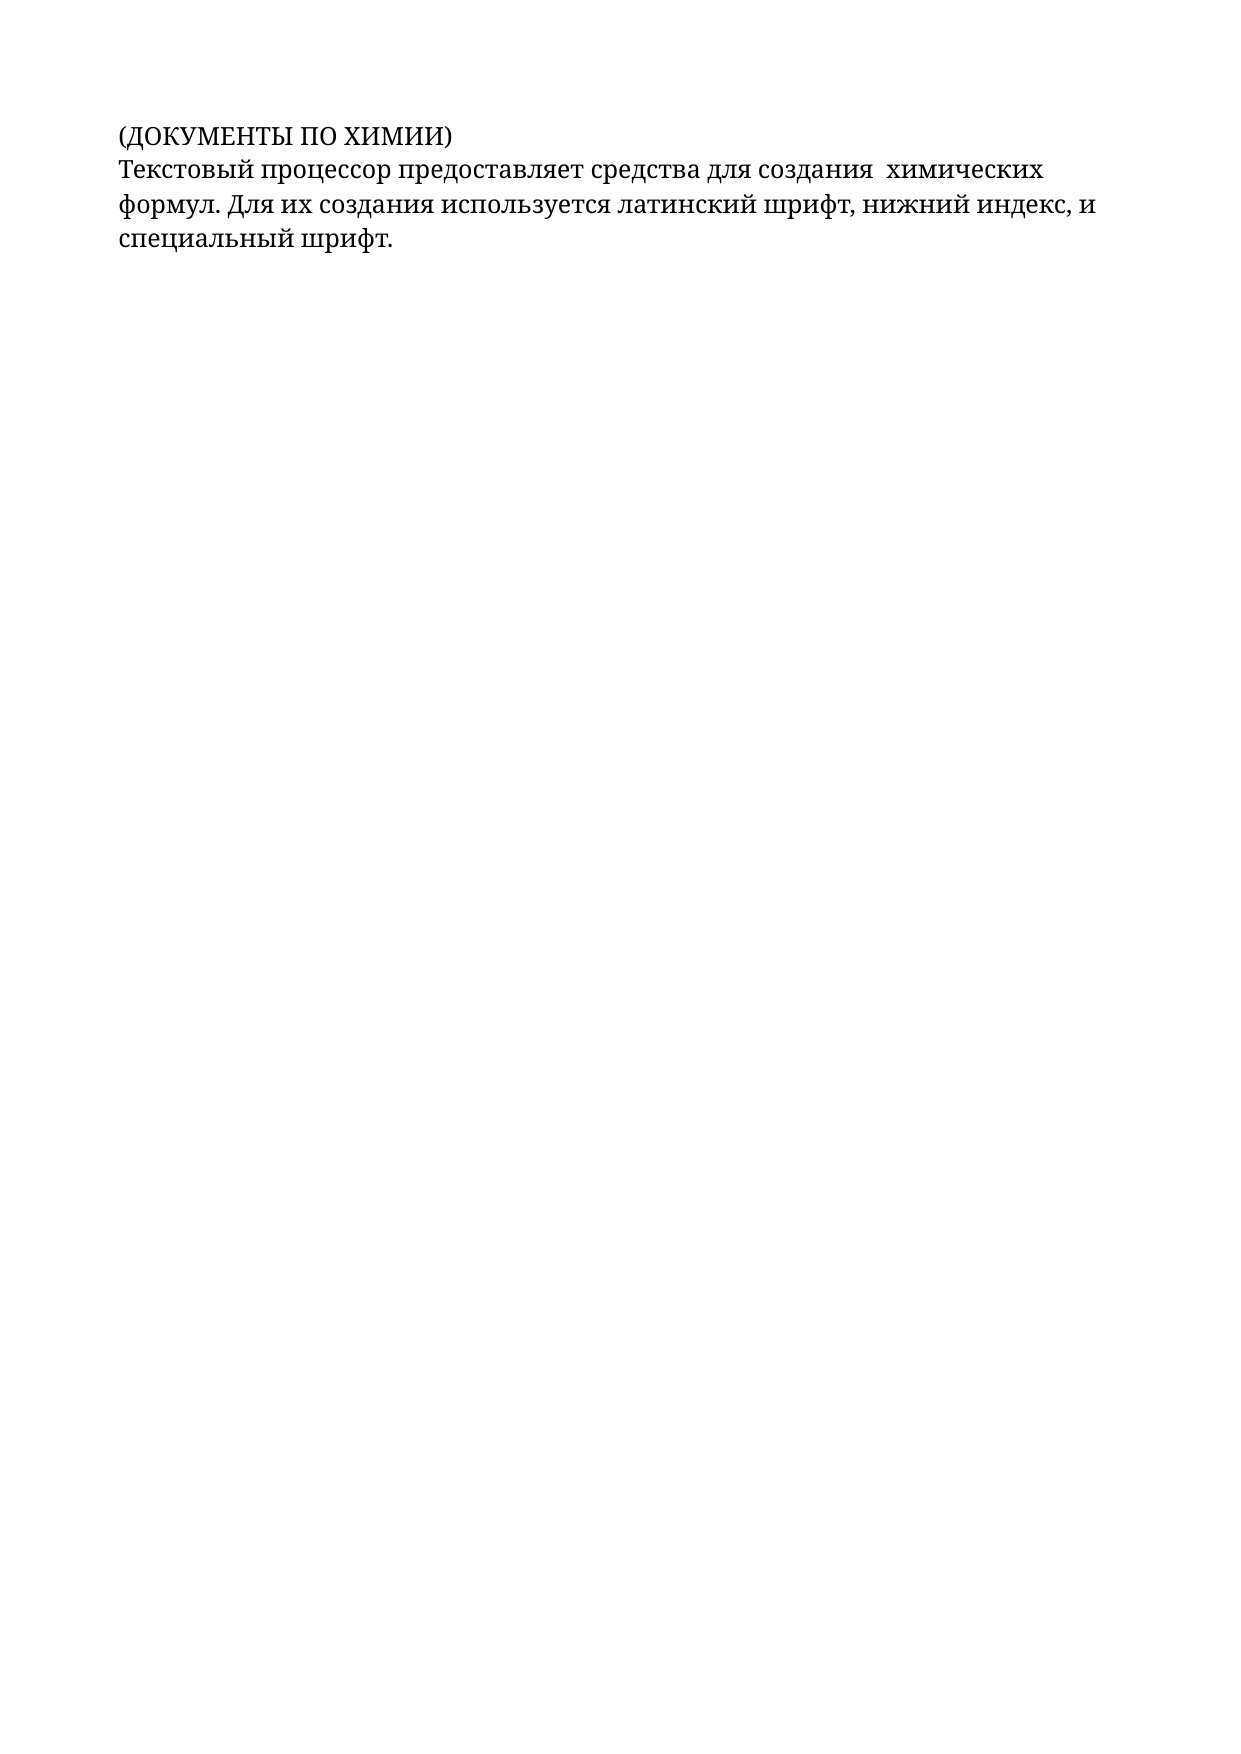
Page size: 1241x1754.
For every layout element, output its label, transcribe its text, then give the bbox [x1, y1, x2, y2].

text (ДОКУМЕНТЫ ПО ХИМИИ) [118, 118, 1122, 152]
text Текстовый процессор предоставляет средства для создания химических формул. Для их создания используется латинский шрифт, нижний индекс, и специальный шрифт. [118, 152, 1122, 254]
